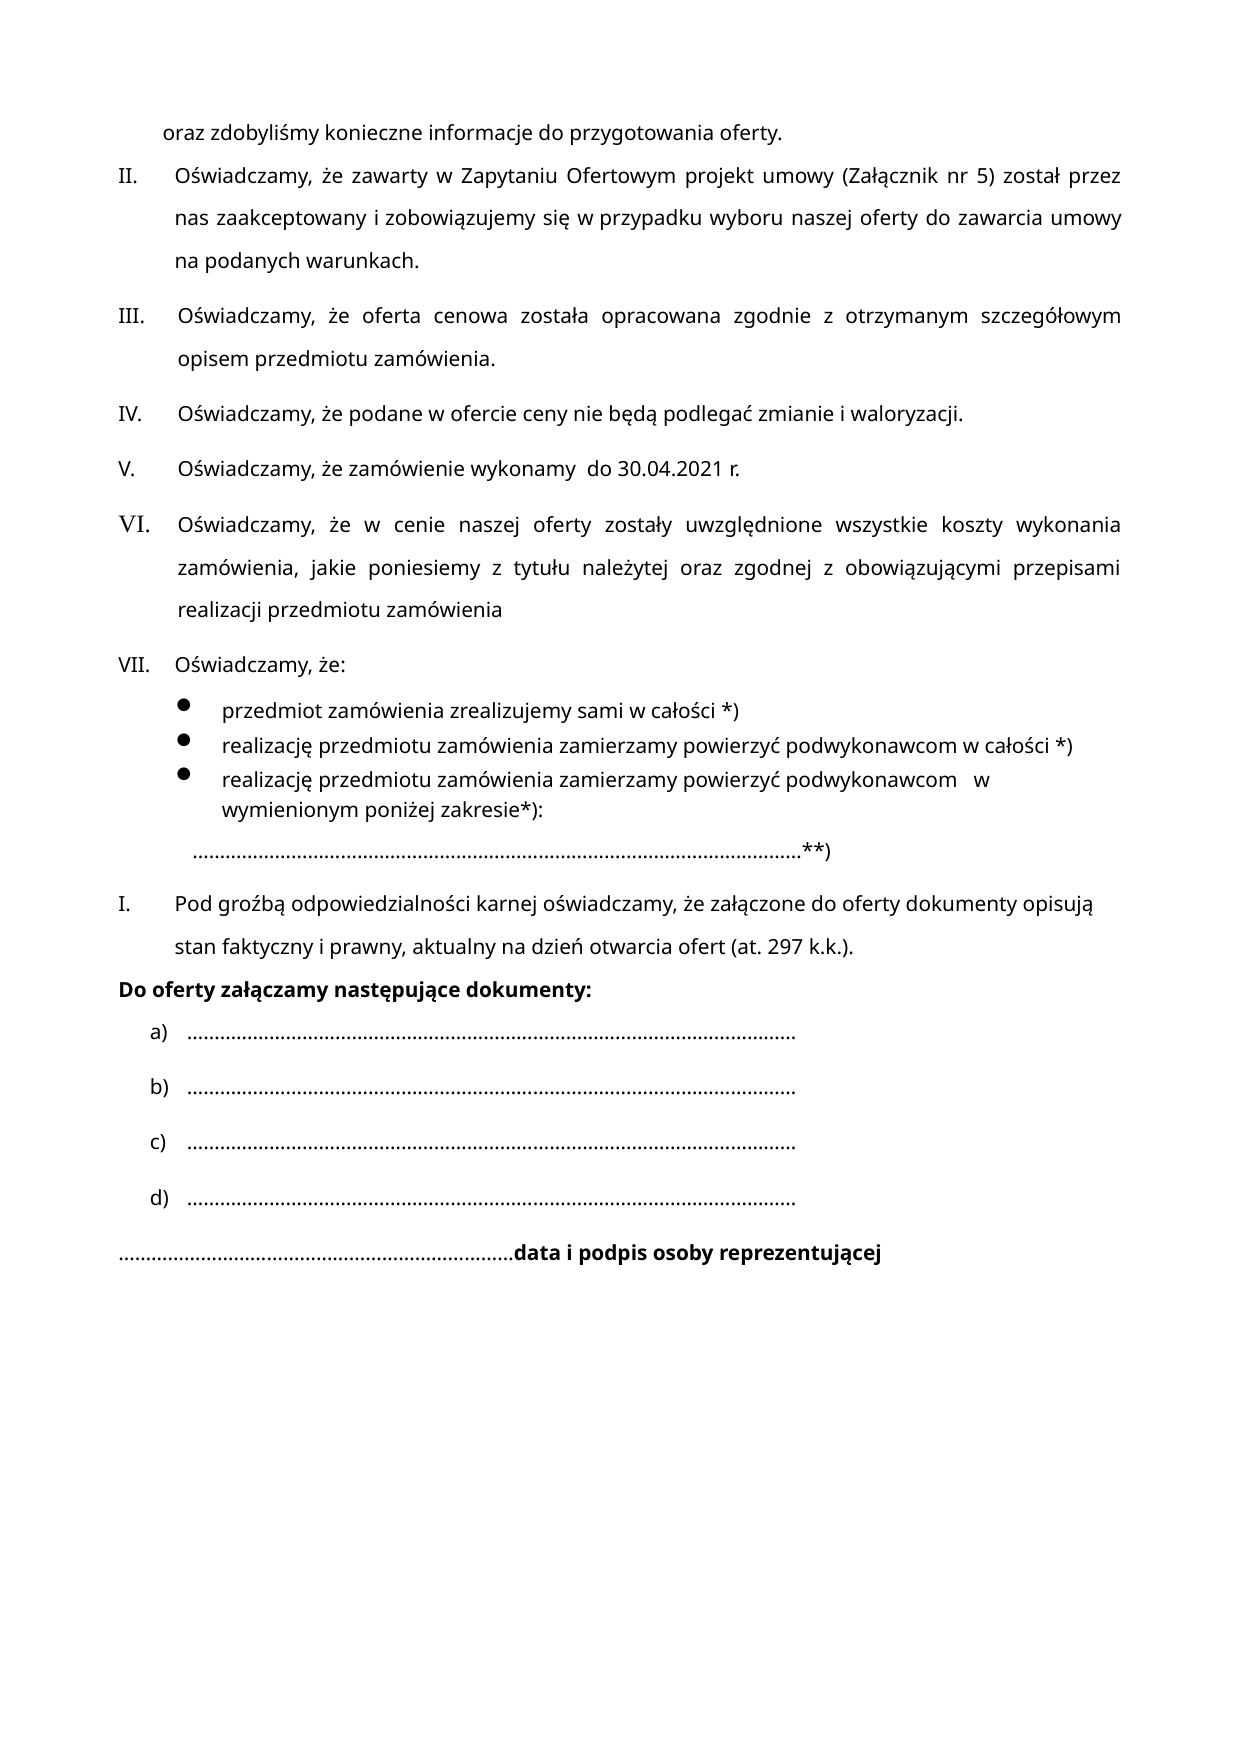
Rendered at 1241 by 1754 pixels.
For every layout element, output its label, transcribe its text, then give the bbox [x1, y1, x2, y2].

list ………………………………………………………………………………………………… [149, 1072, 1122, 1101]
list Pod groźbą odpowiedzialności karnej oświadczamy, że załączone do oferty dokumenty opisują stan faktyczny i prawny, aktualny na dzień otwarcia ofert (at. 297 k.k.). [118, 889, 1122, 961]
text Do oferty załączamy następujące dokumenty: [118, 975, 1122, 1003]
list ………………………………………………………………………………………………… [149, 1017, 1122, 1046]
list Oświadczamy, że zawarty w Zapytaniu Ofertowym projekt umowy (Załącznik nr 5) został przez nas zaakceptowany i zobowiązujemy się w przypadku wyboru naszej oferty do zawarcia umowy na podanych warunkach. [118, 161, 1122, 274]
list Oświadczamy, że: [118, 650, 1122, 679]
list oraz zdobyliśmy konieczne informacje do przygotowania oferty. [118, 118, 1122, 147]
list ………………………………………………………………………………………………… [149, 1183, 1122, 1211]
text ………………………………………………………………data i podpis osoby reprezentującej [118, 1238, 1122, 1266]
text …………………………………………………………………………………………………**) [192, 836, 1126, 864]
list ………………………………………………………………………………………………… [149, 1127, 1122, 1156]
list realizację przedmiotu zamówienia zamierzamy powierzyć podwykonawcom w całości *) [177, 727, 1126, 761]
list Oświadczamy, że zamówienie wykonamy do 30.04.2021 r. [118, 454, 1122, 482]
list przedmiot zamówienia zrealizujemy sami w całości *) [177, 693, 1126, 727]
list realizację przedmiotu zamówienia zamierzamy powierzyć podwykonawcom w wymienionym poniżej zakresie*): [177, 761, 1126, 823]
list Oświadczamy, że w cenie naszej oferty zostały uwzględnione wszystkie koszty wykonania zamówienia, jakie poniesiemy z tytułu należytej oraz zgodnej z obowiązującymi przepisami realizacji przedmiotu zamówienia [118, 509, 1122, 624]
list Oświadczamy, że podane w ofercie ceny nie będą podlegać zmianie i waloryzacji. [118, 399, 1122, 427]
list Oświadczamy, że oferta cenowa została opracowana zgodnie z otrzymanym szczegółowym opisem przedmiotu zamówienia. [118, 301, 1122, 372]
